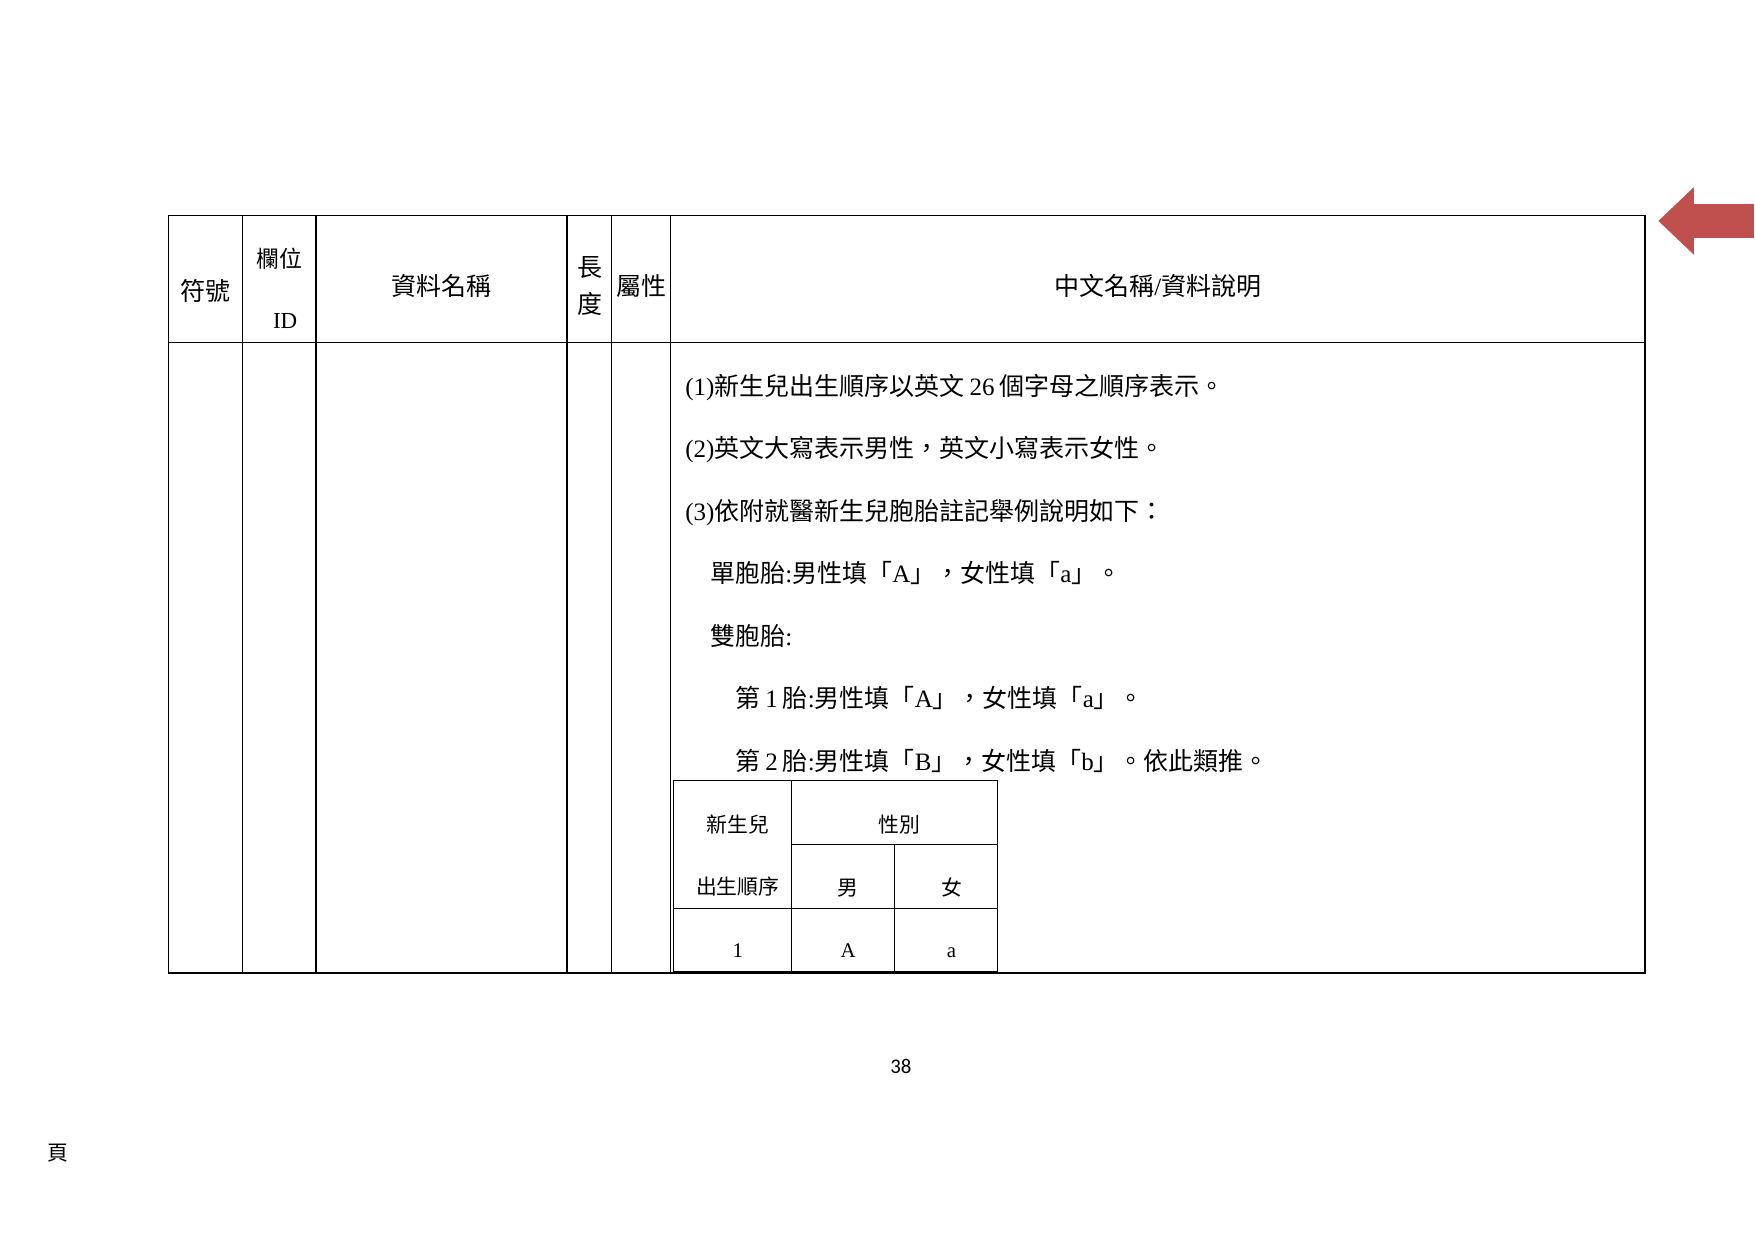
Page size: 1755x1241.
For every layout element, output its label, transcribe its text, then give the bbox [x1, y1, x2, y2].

table_cell [317, 343, 566, 972]
table_header 新生兒 出生順序 [674, 781, 791, 907]
table_header 符號 [169, 216, 242, 341]
table_cell 女 [895, 845, 997, 907]
table_cell (1)新生兒出生順序以英文26個字母之順序表示。 (2)英文大寫表示男性，英文小寫表示女性。 (3)依附就醫新生兒胞胎註記舉例說明如下： 單胞胎:男性填「A」，女性填「a」。 雙胞胎: 第1胎:男性填「A」，女性填「a」。 第2胎:男性填「B」，女性填「b」。依此類推。 [671, 343, 1644, 972]
table_cell [243, 343, 315, 972]
table_header 性別 [792, 781, 997, 844]
table_cell [568, 343, 611, 972]
table_cell [612, 343, 670, 972]
table_cell [169, 343, 242, 972]
table_cell 男 [792, 845, 894, 907]
table_header 資料名稱 [317, 216, 566, 341]
table_cell A [792, 909, 894, 971]
table_header 屬性 [612, 216, 670, 341]
table_header 欄位 ID [243, 216, 315, 341]
table_cell 1 [674, 909, 791, 971]
table_header 中文名稱/資料說明 [671, 216, 1644, 341]
table_header 長度 [568, 216, 611, 341]
table_cell a [895, 909, 997, 971]
